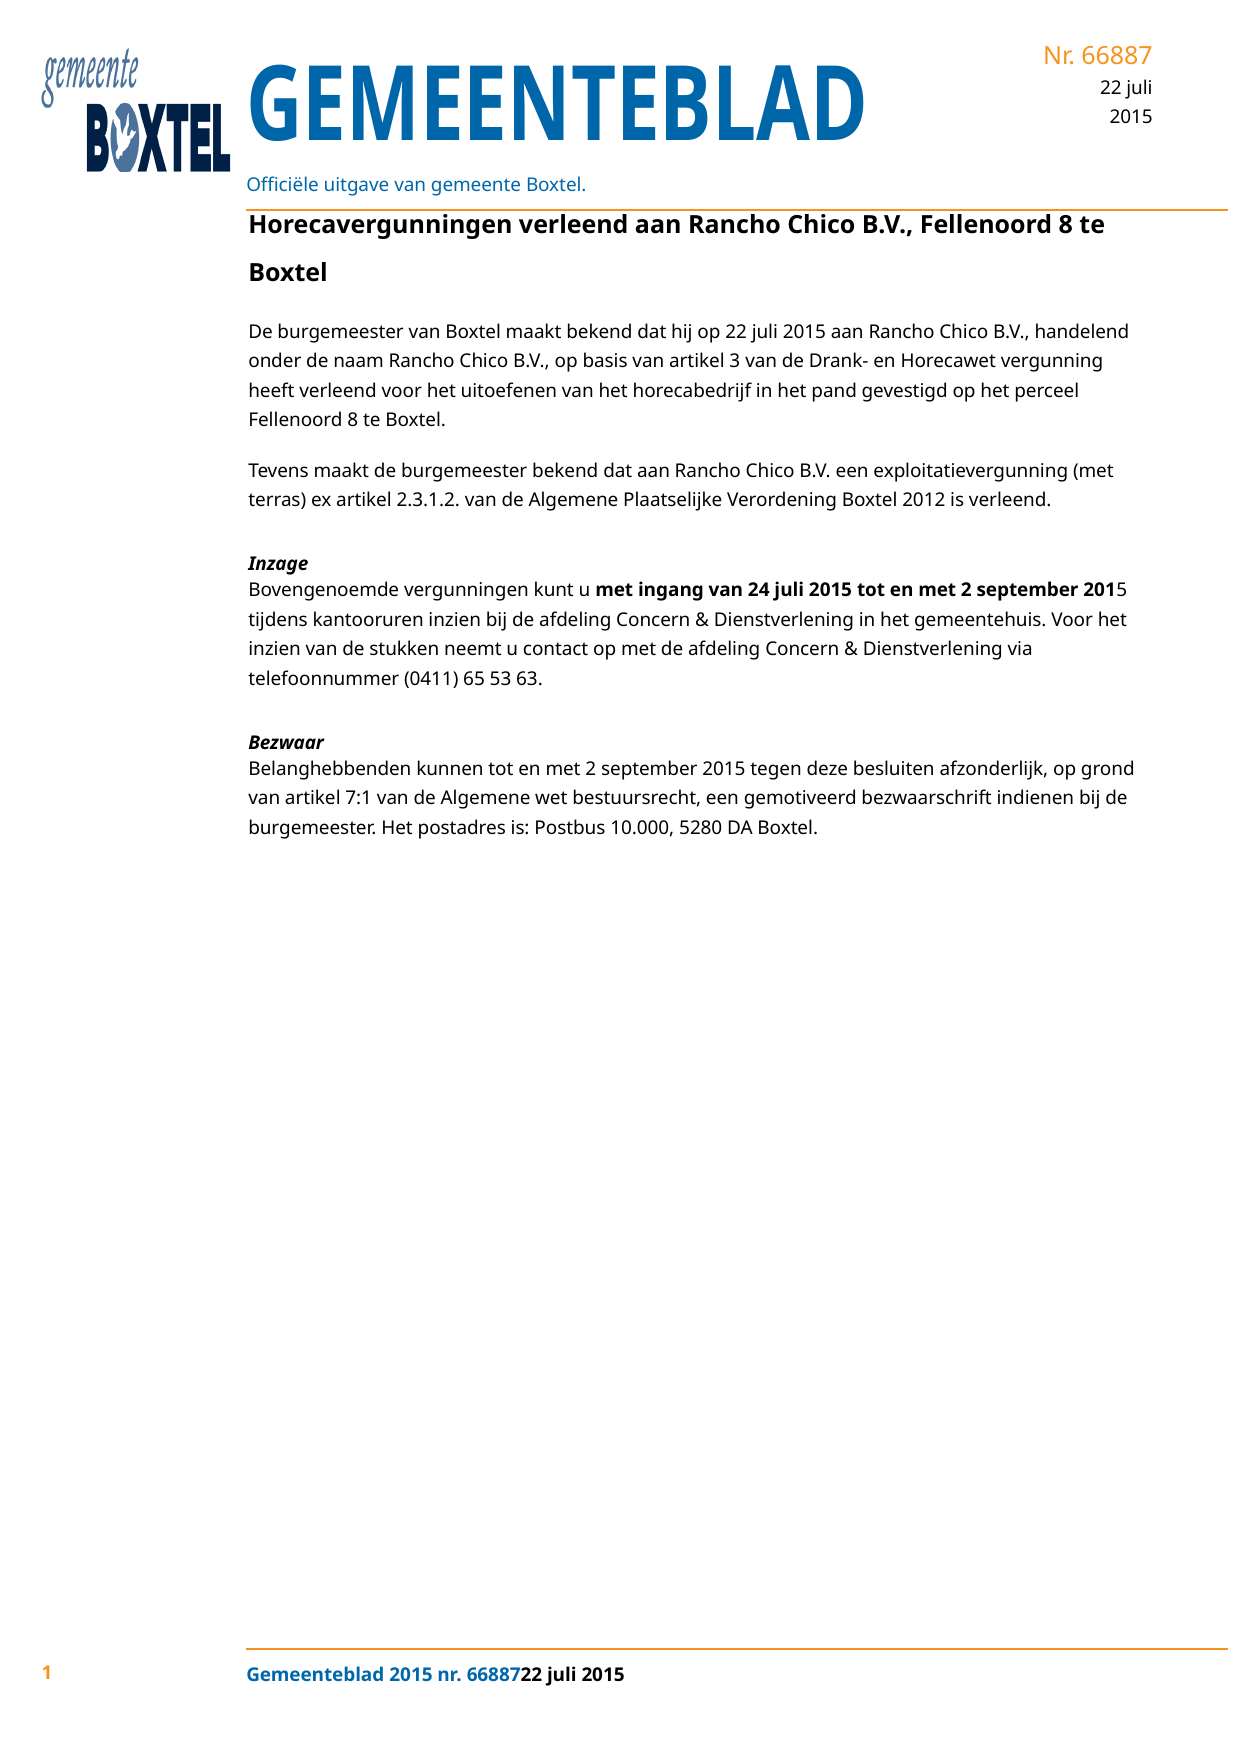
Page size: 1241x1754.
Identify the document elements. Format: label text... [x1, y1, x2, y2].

text De burgemeester van Boxtel maakt bekend dat hij op 22 juli 2015 aan Rancho Chico B.V., handelend onder de naam Rancho Chico B.V., op basis van artikel 3 van de Drank- en Horecawet vergunning heeft verleend voor het uitoefenen van het horecabedrijf in het pand gevestigd op het perceel Fellenoord 8 te Boxtel. [248, 318, 1152, 432]
text Horecavergunningen verleend aan Rancho Chico B.V., Fellenoord 8 te Boxtel [248, 211, 1152, 288]
text Bezwaar [248, 729, 1152, 755]
text Tevens maakt de burgemeester bekend dat aan Rancho Chico B.V. een exploitatievergunning (met terras) ex artikel 2.3.1.2. van de Algemene Plaatselijke Verordening Boxtel 2012 is verleend. [248, 457, 1152, 512]
text Bovengenoemde vergunningen kunt u met ingang van 24 juli 2015 tot en met 2 september 2015 tijdens kantooruren inzien bij de afdeling Concern & Dienstverlening in het gemeentehuis. Voor het inzien van de stukken neemt u contact op met de afdeling Concern & Dienstverlening via telefoonnummer (0411) 65 53 63. [248, 576, 1152, 691]
text Inzage [248, 551, 1152, 576]
text Belanghebbenden kunnen tot en met 2 september 2015 tegen deze besluiten afzonderlijk, op grond van artikel 7:1 van de Algemene wet bestuursrecht, een gemotiveerd bezwaarschrift indienen bij de burgemeester. Het postadres is: Postbus 10.000, 5280 DA Boxtel. [248, 755, 1152, 840]
picture [41, 47, 231, 172]
